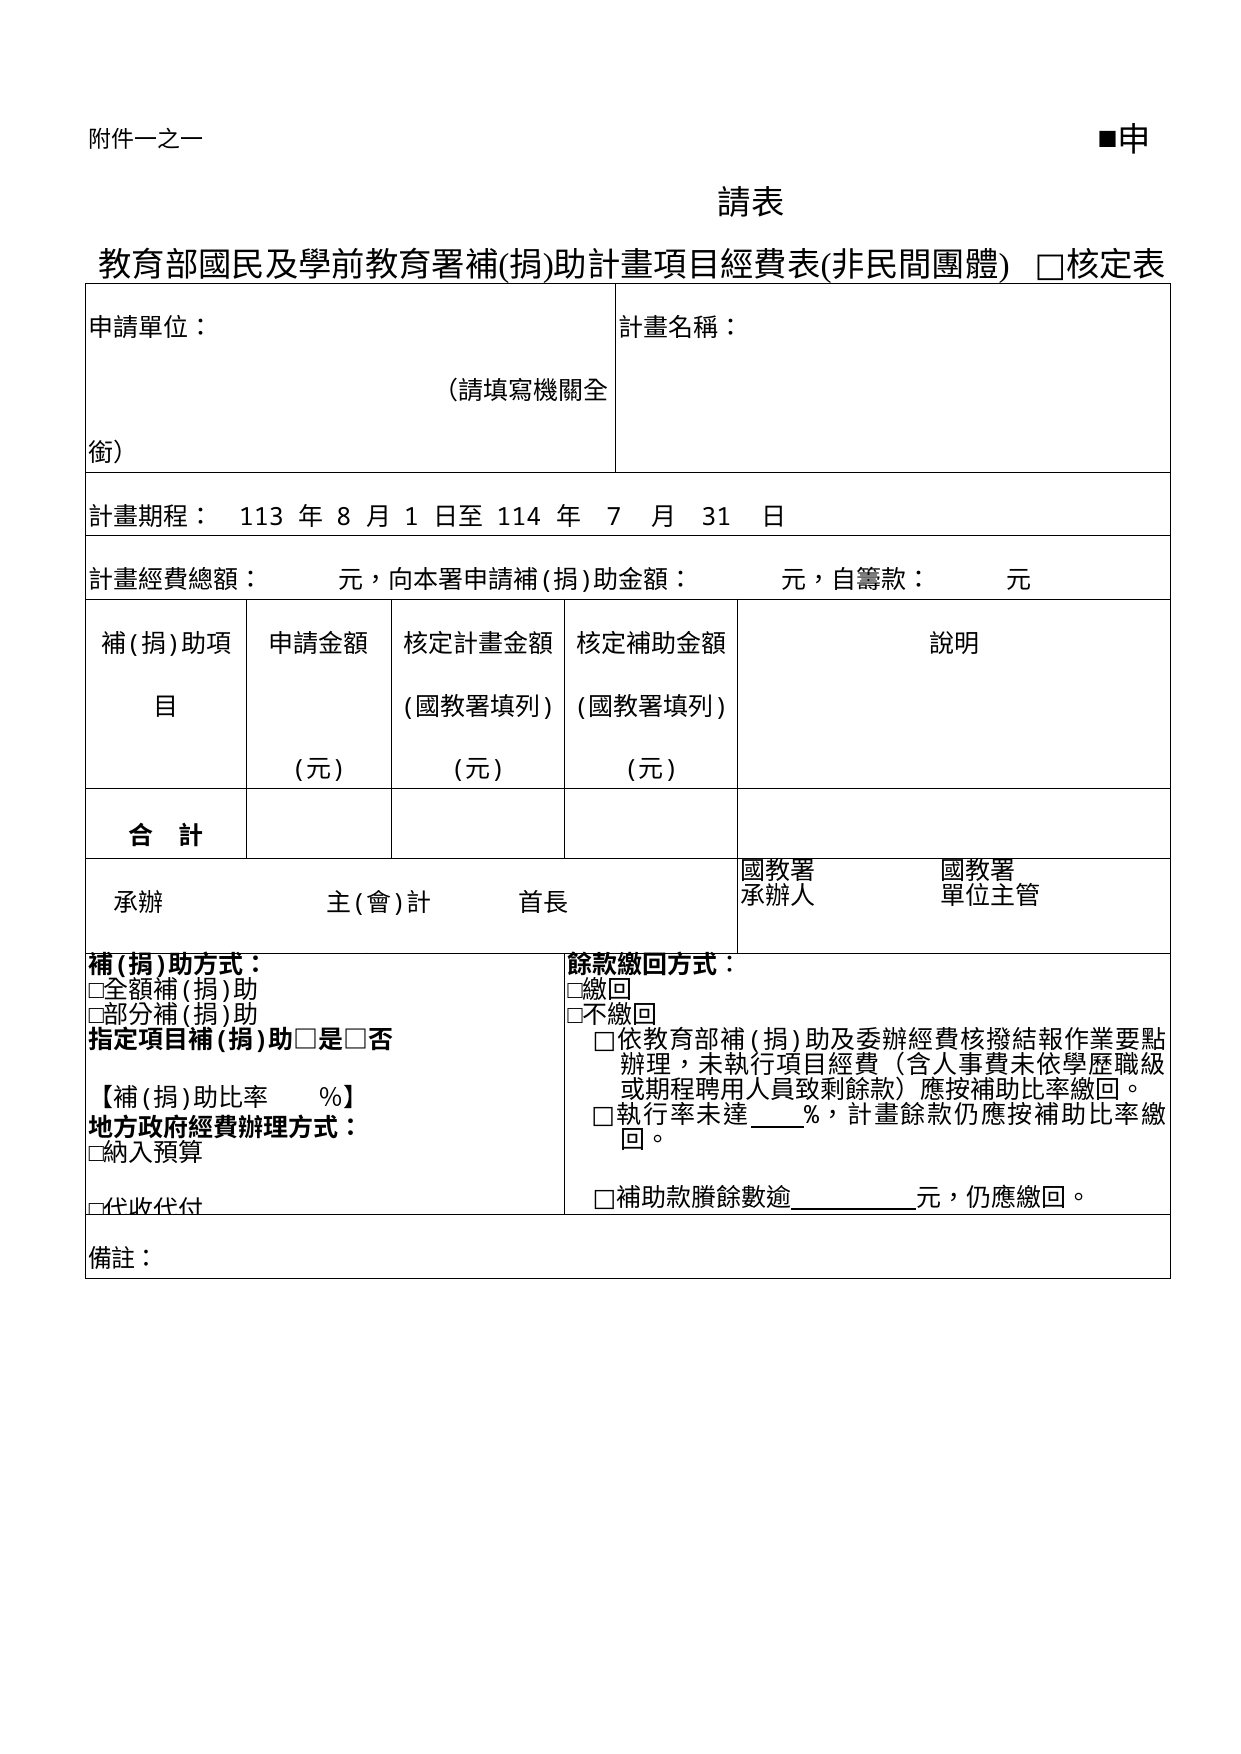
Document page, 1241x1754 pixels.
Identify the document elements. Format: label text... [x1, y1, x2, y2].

table_cell 備註： 本表適用政府機關(構)、公私立學校、特種基金及行政法人。 各計畫執行單位應事先擬訂經費支用項目，並於本表說明欄詳實敘明。 各執行單位經費動支應依中央政府各項經費支用規定、本署各計畫補(捐)助要點及本要點經費編列基準表規定辦理。 上述中央政府經費支用規定，得逕於「行政院主計總處網站-友善經費報支專區-內審規定」查詢參考。 非指定項目補(捐)助，說明欄位新增支用項目，得由執行單位循內部行政程序自行辦理。 同一計畫向本署及其他機關申請補(捐)助時，應於計畫項目經費申請表內，詳列向本署及其他機關申請補助之項目及金額，如有隱匿不實或造假情事，本署應撤銷該補(捐)助案件，並收回已撥付款項。 補(捐)助計畫除依本要點第4點規定之情形外，以不補(捐)助人事費、加班費、內部場地使用費及行政管理費為原則。 申請補(捐)助經費，其計畫執行涉及須依「政府機關政策文宣規劃執行注意事項」、預算法第62條之1及其執行原則等相關規定辦理者，應明確標示其為「廣告」，且揭示贊助機關（教育部國民及學前教育署）名稱，並不得以置入性行銷方式進行。 [86, 1215, 1170, 1277]
table_cell [247, 789, 391, 858]
table_cell [565, 789, 737, 858]
table_cell [1171, 599, 1178, 787]
table_header 附件一之一 [86, 96, 391, 221]
table_cell [1171, 788, 1178, 858]
table_cell [1171, 535, 1178, 599]
table_cell 核定計畫金額(國教署填列) (元) [392, 600, 564, 787]
table_cell [1171, 1214, 1178, 1277]
table_cell 餘款繳回方式： □繳回 □不繳回 □依教育部補(捐)助及委辦經費核撥結報作業要點辦理，未執行項目經費（含人事費未依學歷職級或期程聘用人員致剩餘款）應按補助比率繳回。 □執行率未達 %，計畫餘款仍應按補助比率繳回。 □補助款賸餘數逾 元，仍應繳回。 [565, 954, 1170, 1214]
table_cell 計畫期程： 113 年 8 月 1 日至 114 年 7 月 31 日 [86, 473, 1170, 535]
table_cell [392, 789, 564, 858]
table_header [513, 96, 714, 221]
table_cell 補(捐)助方式： □全額補(捐)助 □部分補(捐)助 指定項目補(捐)助□是□否 【補(捐)助比率 ％】 地方政府經費辦理方式： □納入預算 □代收代付 □非屬地方政府 [86, 954, 564, 1214]
table_cell 合 計 [86, 789, 246, 858]
table_cell 說明 [738, 600, 1170, 787]
table_cell 教育部國民及學前教育署補(捐)助計畫項目經費表(非民間團體) □核定表 [86, 221, 1178, 283]
table_cell [1171, 472, 1178, 535]
table_cell 承辦 主(會)計 首長 單位 單位 [86, 859, 737, 953]
table_cell 申請單位： （請填寫機關全銜） [86, 284, 615, 472]
table_cell [1171, 283, 1178, 472]
table_cell 國教署 國教署 承辦人 單位主管 [738, 859, 1170, 953]
table_cell 申請金額 (元) [247, 600, 391, 787]
table_cell 核定補助金額 (國教署填列) (元) [565, 600, 737, 787]
table_cell [1171, 953, 1178, 1214]
table_header [391, 96, 513, 221]
table_cell 計畫經費總額： 元，向本署申請補(捐)助金額： 元，自籌款： 元 [86, 536, 1170, 599]
table_cell [1171, 858, 1178, 953]
table_cell 計畫名稱： [616, 284, 1170, 472]
table_cell 補(捐)助項目 [86, 600, 246, 787]
table_header ■申請表 [715, 96, 1178, 221]
table_cell [738, 789, 1170, 858]
